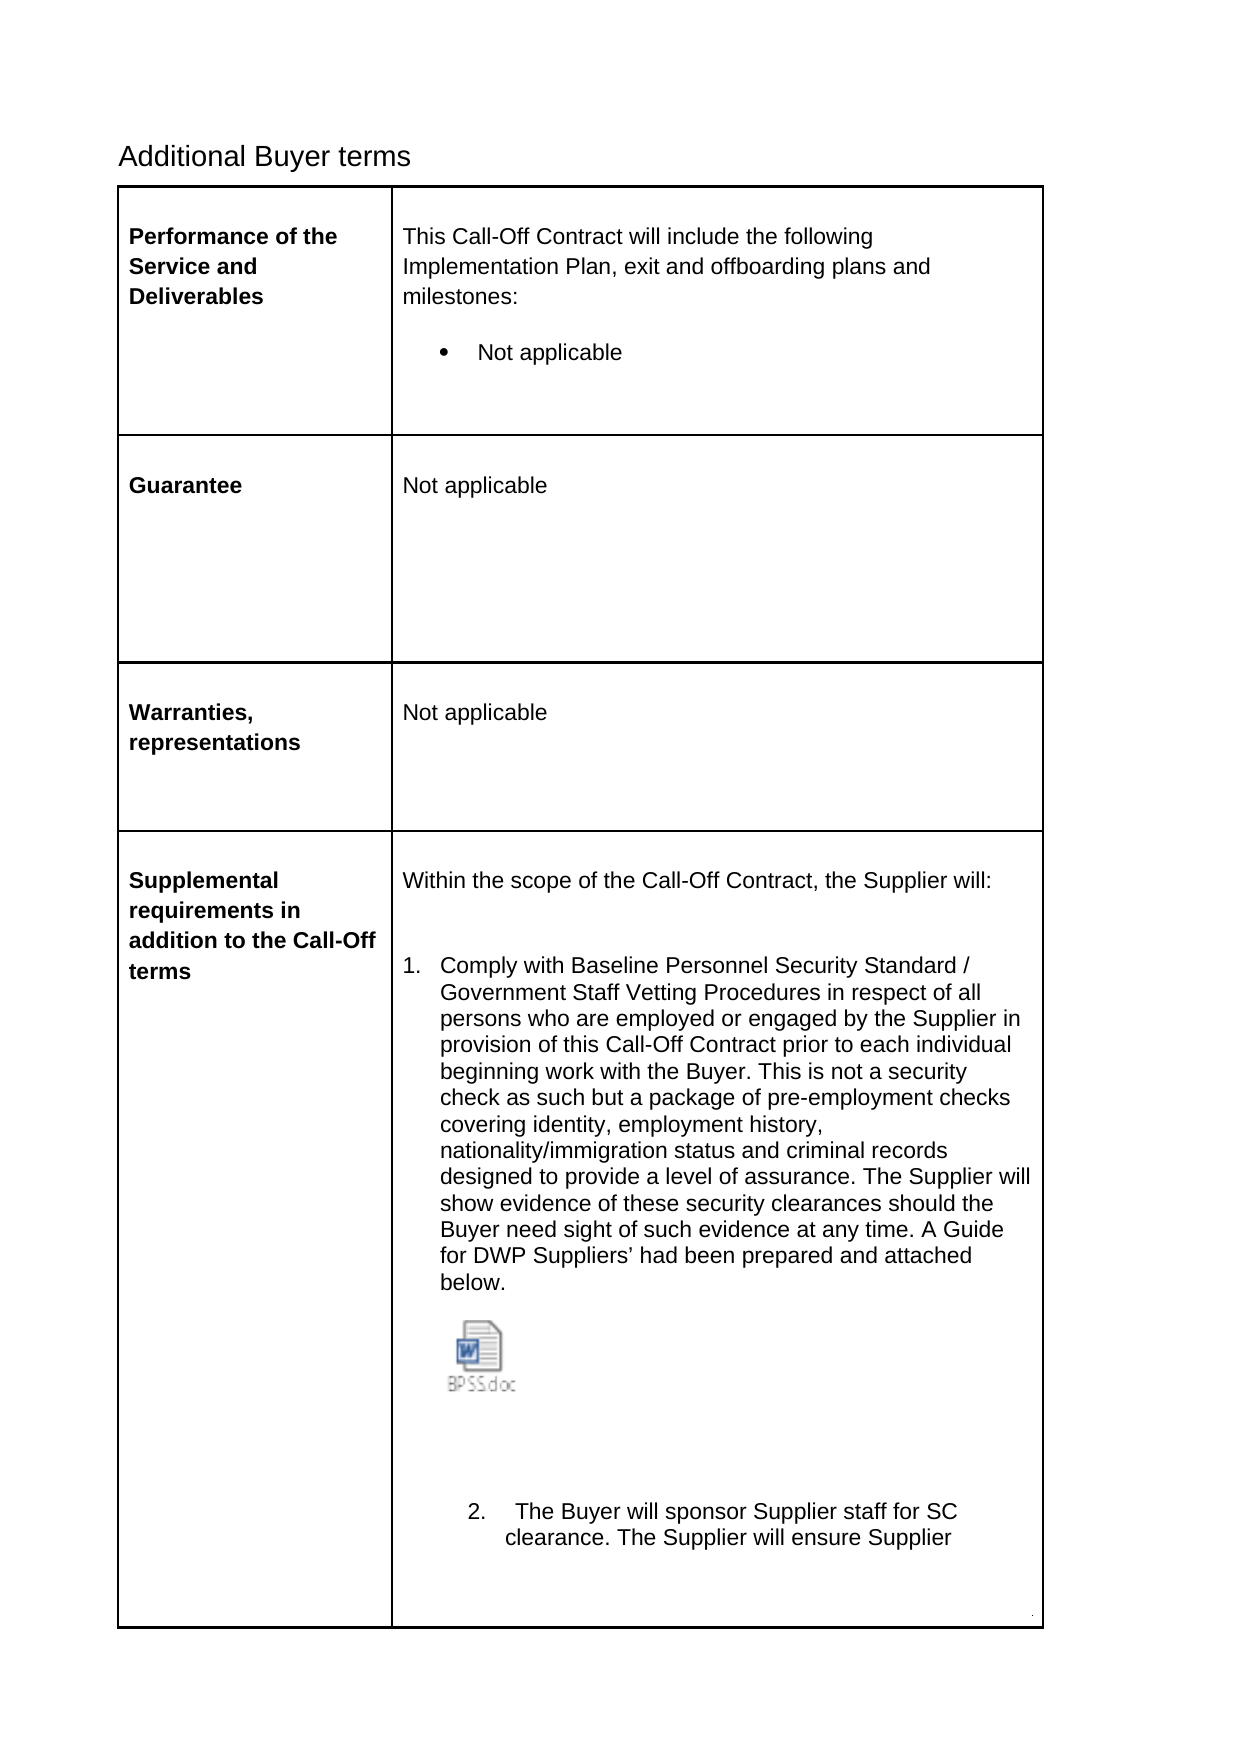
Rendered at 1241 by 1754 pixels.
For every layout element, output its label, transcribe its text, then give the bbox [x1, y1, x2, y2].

subtitle Additional Buyer terms [118, 138, 1122, 172]
table_cell Within the scope of the Call-Off Contract, the Supplier will: Comply with Baseline Personnel Security Standard / Government Staff Vetting Procedures in respect of all persons who are employed or engaged by the Supplier in provision of this Call-Off Contract prior to each individual beginning work with the Buyer. This is not a security check as such but a package of pre-employment checks covering identity, employment history, nationality/immigration status and criminal records designed to provide a level of assurance. The Supplier will show evidence of these security clearances should the Buyer need sight of such evidence at any time. A Guide for DWP Suppliers’ had been prepared and attached below. The Buyer will sponsor Supplier staff for SC clearance. The Supplier will ensure Supplier [393, 832, 1042, 1626]
table_cell Warranties, representations [119, 664, 391, 829]
table_header This Call-Off Contract will include the following Implementation Plan, exit and offboarding plans and milestones: Not applicable [393, 188, 1042, 434]
table_cell Not applicable [393, 436, 1042, 661]
table_cell Supplemental requirements in addition to the Call-Off terms [119, 832, 391, 1626]
table_header Performance of the Service and Deliverables [119, 188, 391, 434]
table_cell Guarantee [119, 436, 391, 661]
table_cell Not applicable [393, 664, 1042, 829]
